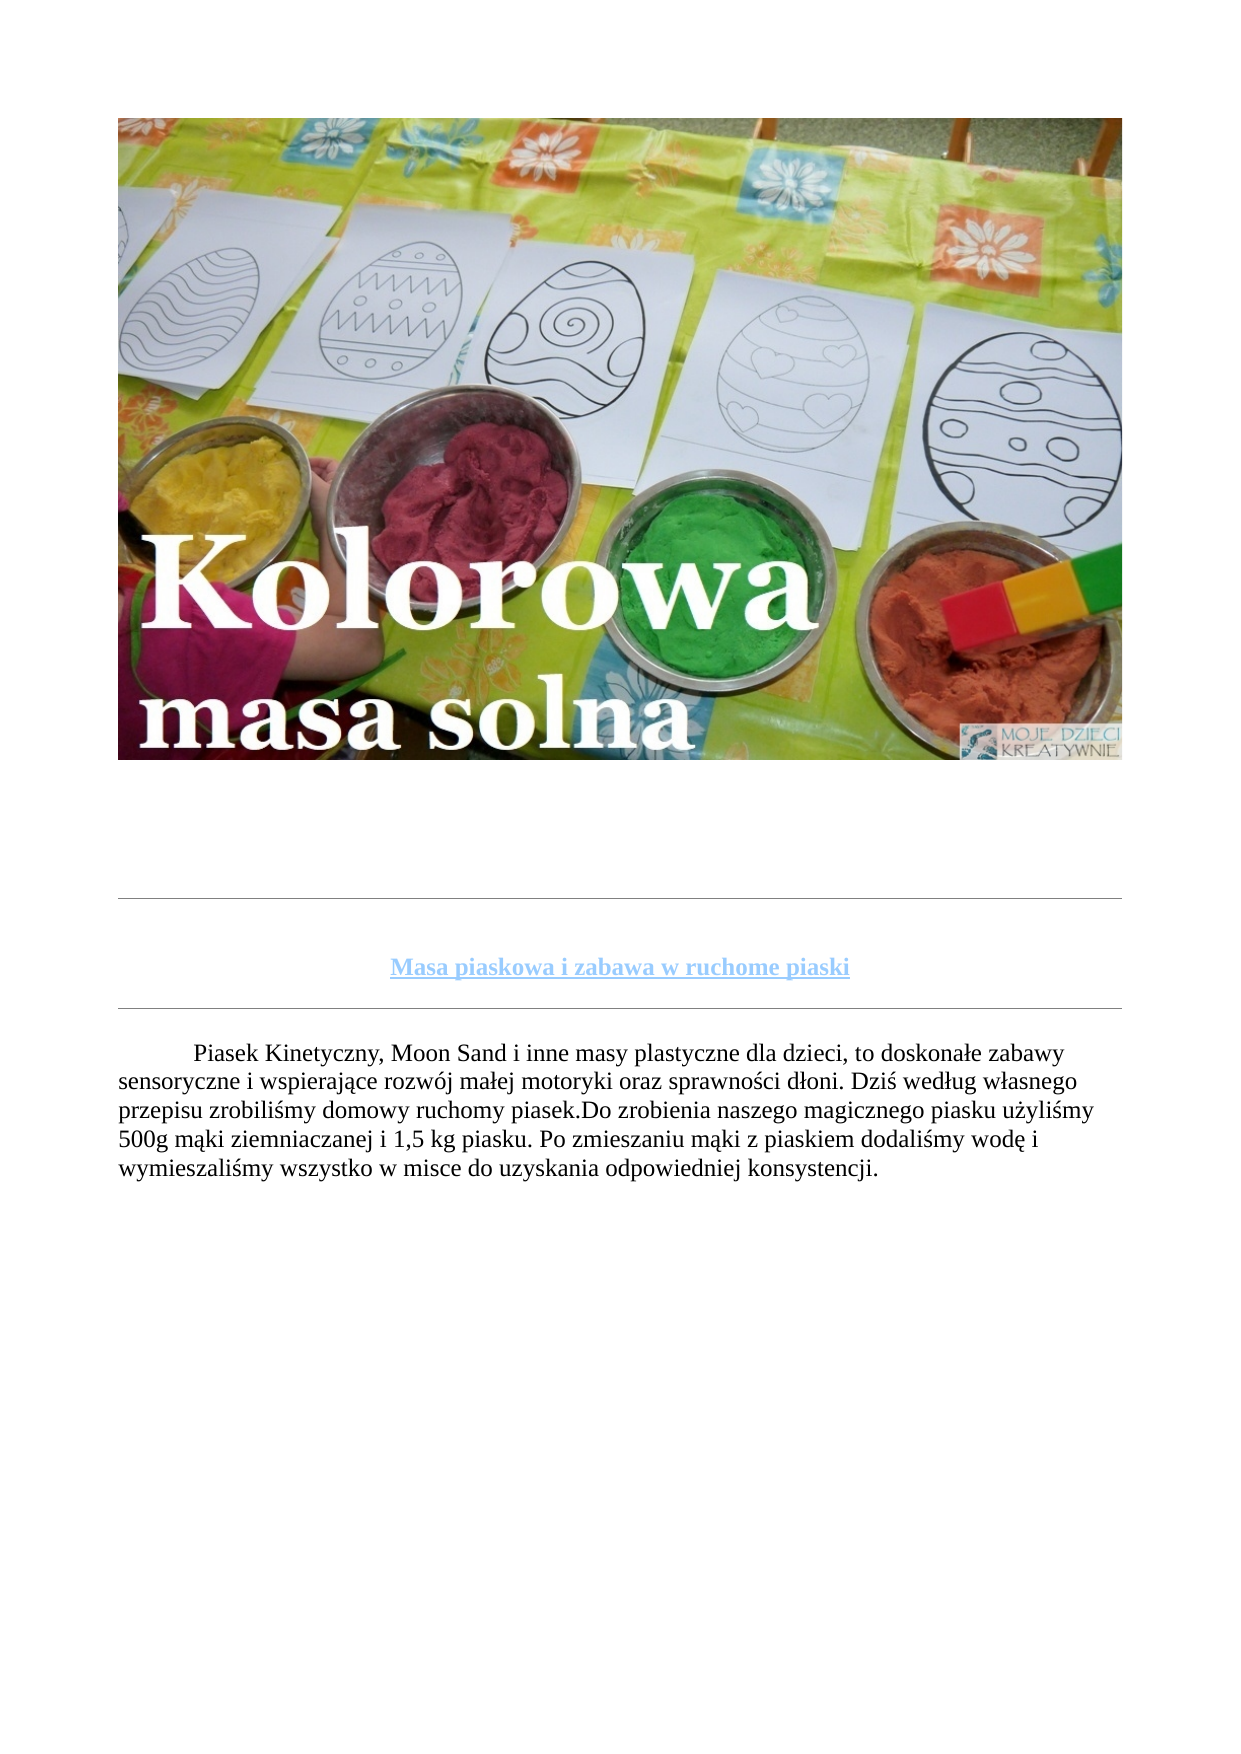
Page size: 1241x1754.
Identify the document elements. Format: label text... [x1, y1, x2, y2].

subtitle Masa piaskowa i zabawa w ruchome piaski [118, 952, 1122, 981]
picture [118, 118, 1123, 760]
text Piasek Kinetyczny, Moon Sand i inne masy plastyczne dla dzieci, to doskonałe zabawy sensoryczne i wspierające rozwój małej motoryki oraz sprawności dłoni. Dziś według własnego przepisu zrobiliśmy domowy ruchomy piasek.Do zrobienia naszego magicznego piasku użyliśmy 500g mąki ziemniaczanej i 1,5 kg piasku. Po zmieszaniu mąki z piaskiem dodaliśmy wodę i wymieszaliśmy wszystko w misce do uzyskania odpowiedniej konsystencji. [118, 1038, 1122, 1181]
